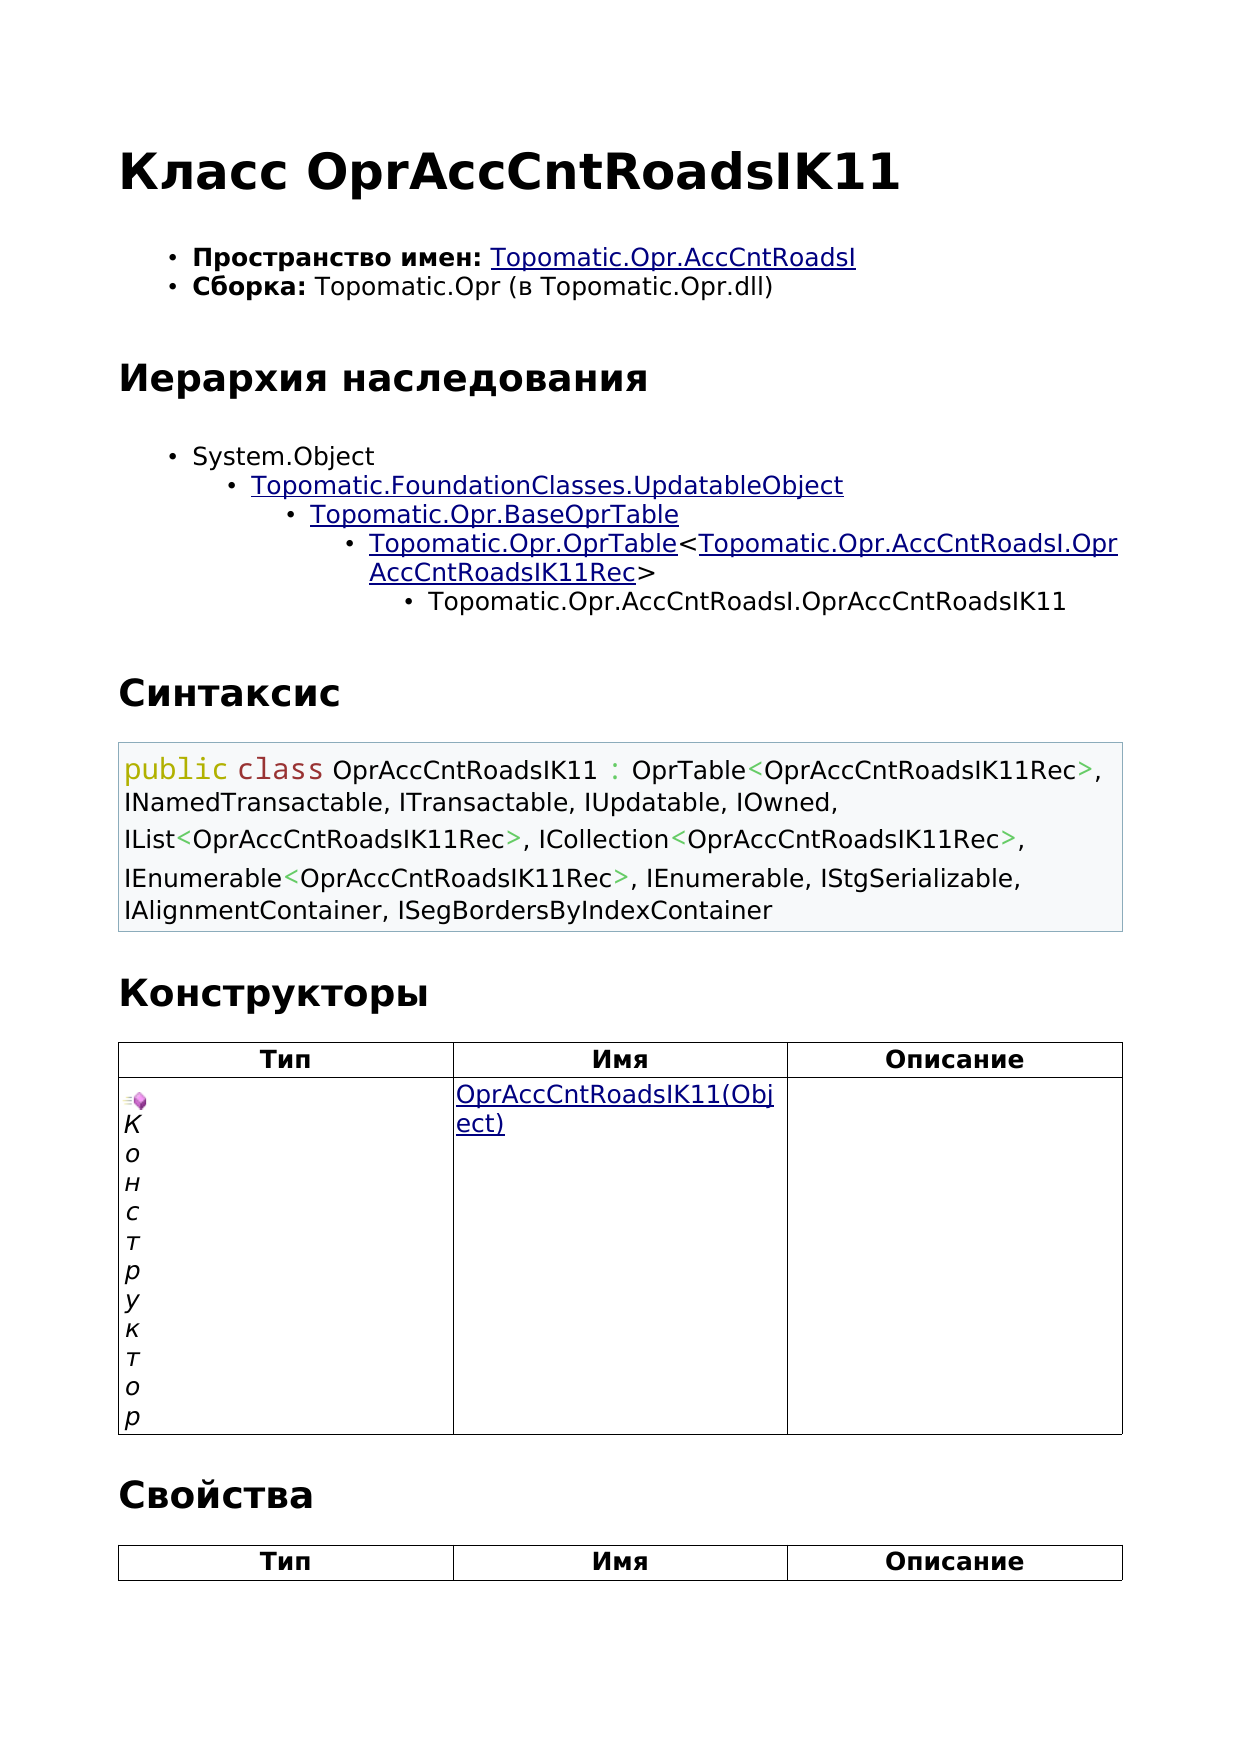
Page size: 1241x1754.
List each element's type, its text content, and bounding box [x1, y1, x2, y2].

subtitle Синтаксис [118, 671, 1122, 715]
list Topomatic.Opr.BaseOprTable [295, 500, 1122, 529]
list Пространство имен: Topomatic.Opr.AccCntRoadsI [177, 243, 1122, 272]
table_header Имя [454, 1546, 787, 1580]
picture [121, 1092, 147, 1110]
subtitle Класс OprAccCntRoadsIK11 [118, 143, 1122, 201]
list Topomatic.Opr.AccCntRoadsI.OprAccCntRoadsIK11 [413, 588, 1122, 617]
table_header Тип [119, 1546, 453, 1580]
table_header Описание [788, 1043, 1122, 1077]
table_header public class OprAccCntRoadsIK11 : OprTable<OprAccCntRoadsIK11Rec>, INamedTransactable, ITransactable, IUpdatable, IOwned, IList<OprAccCntRoadsIK11Rec>, ICollection<OprAccCntRoadsIK11Rec>, IEnumerable<OprAccCntRoadsIK11Rec>, IEnumerable, IStgSerializable, IAlignmentContainer, ISegBordersByIndexContainer [119, 743, 1122, 931]
list Сборка: Topomatic.Opr (в Topomatic.Opr.dll) [177, 272, 1122, 302]
table_header Имя [454, 1043, 787, 1077]
list Topomatic.FoundationClasses.UpdatableObject [236, 471, 1122, 500]
list Topomatic.Opr.OprTable<Topomatic.Opr.AccCntRoadsI.OprAccCntRoadsIK11Rec> [354, 529, 1122, 588]
table_cell [119, 1078, 453, 1434]
list System.Object [177, 442, 1122, 471]
subtitle Иерархия наследования [118, 356, 1122, 400]
table_cell [788, 1078, 1122, 1434]
subtitle Свойства [118, 1474, 1122, 1517]
table_header Тип [119, 1043, 453, 1077]
table_cell OprAccCntRoadsIK11(Object) [454, 1078, 787, 1434]
subtitle Конструкторы [118, 971, 1122, 1015]
table_header Описание [788, 1546, 1122, 1580]
